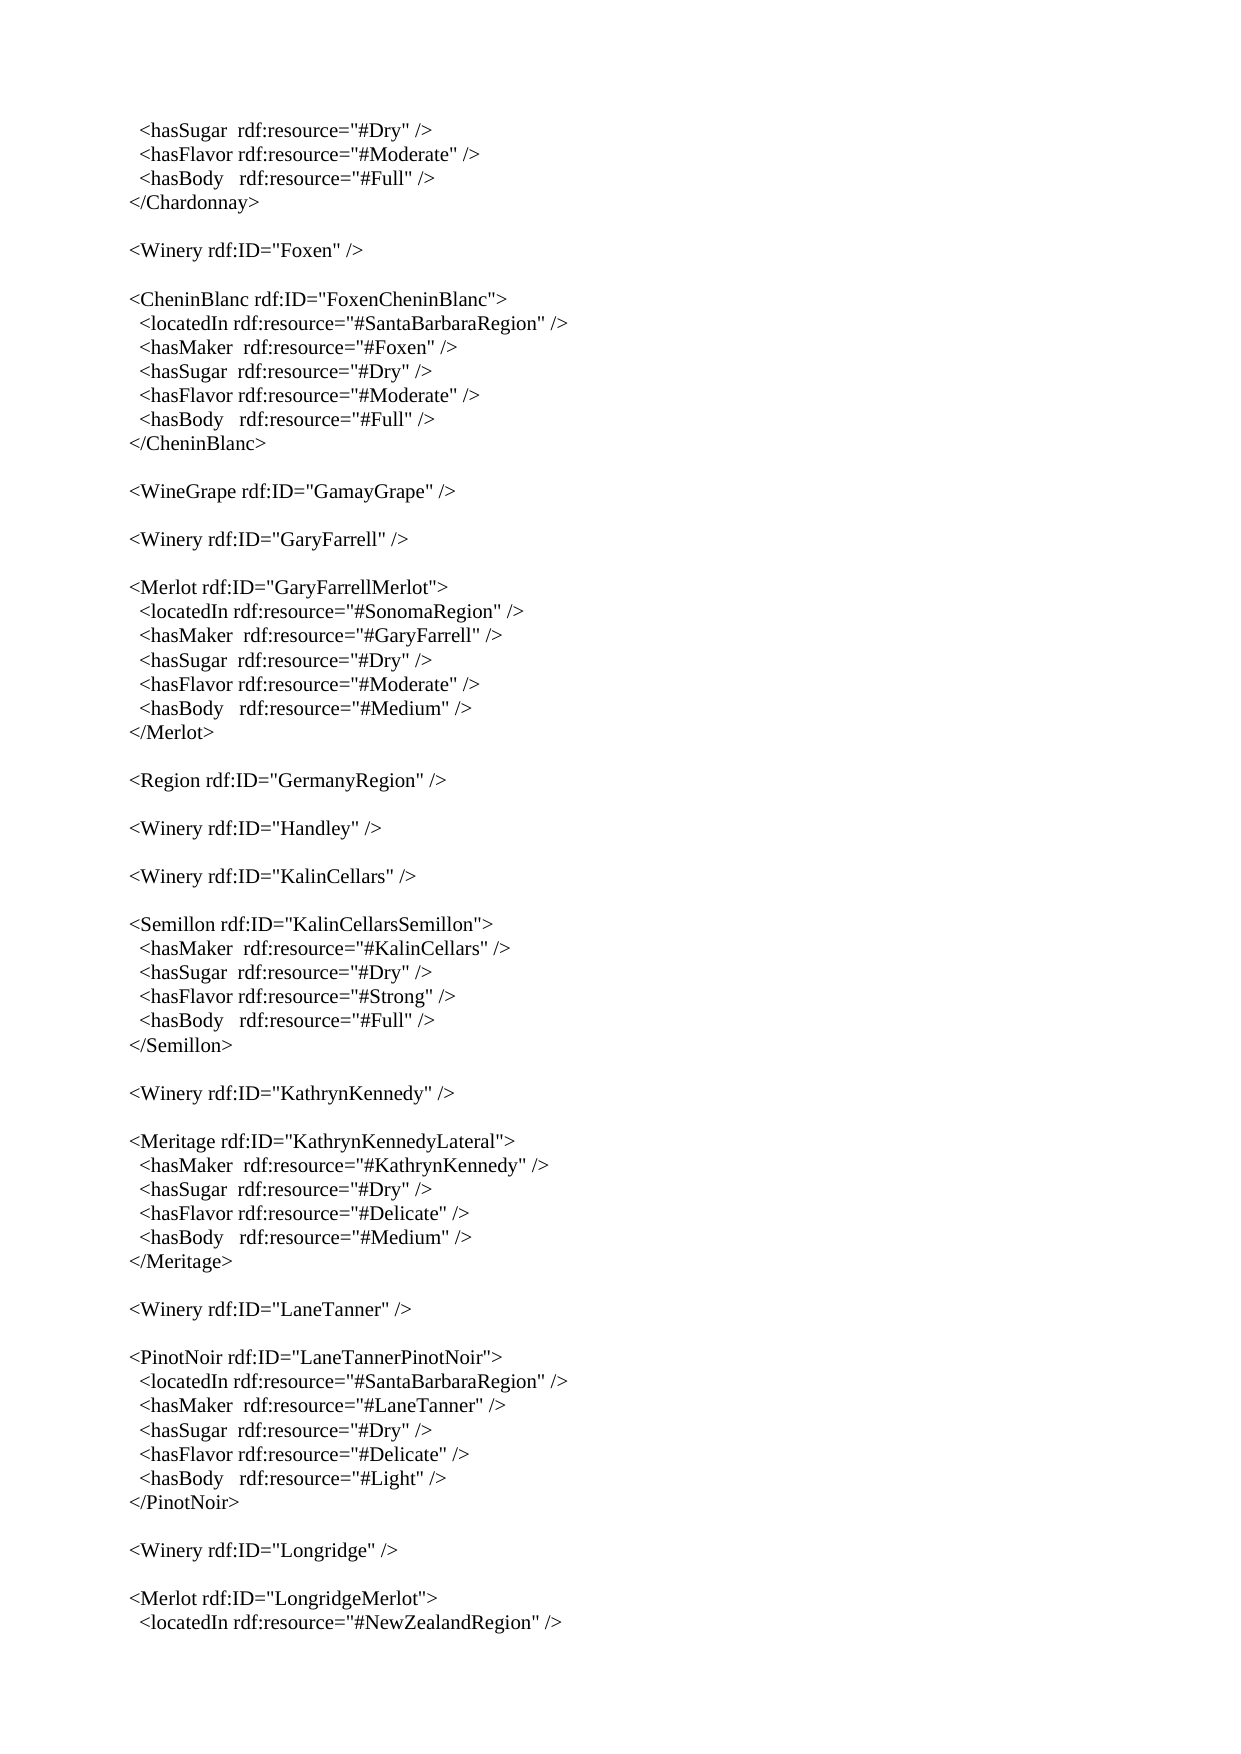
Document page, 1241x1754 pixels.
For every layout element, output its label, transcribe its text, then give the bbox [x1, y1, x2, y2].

text <Winery rdf:ID="KalinCellars" /> [118, 864, 1122, 888]
text <hasBody rdf:resource="#Light" /> [118, 1466, 1122, 1490]
text <hasFlavor rdf:resource="#Moderate" /> [118, 672, 1122, 696]
text <hasFlavor rdf:resource="#Delicate" /> [118, 1201, 1122, 1225]
text <Winery rdf:ID="Longridge" /> [118, 1538, 1122, 1562]
text <hasSugar rdf:resource="#Dry" /> [118, 1177, 1122, 1201]
text <hasBody rdf:resource="#Full" /> [118, 166, 1122, 190]
text <Semillon rdf:ID="KalinCellarsSemillon"> [118, 912, 1122, 936]
text <PinotNoir rdf:ID="LaneTannerPinotNoir"> [118, 1345, 1122, 1369]
text <hasBody rdf:resource="#Full" /> [118, 407, 1122, 431]
text <Meritage rdf:ID="KathrynKennedyLateral"> [118, 1129, 1122, 1153]
text <hasMaker rdf:resource="#GaryFarrell" /> [118, 623, 1122, 647]
text <Winery rdf:ID="GaryFarrell" /> [118, 527, 1122, 551]
text <locatedIn rdf:resource="#SonomaRegion" /> [118, 599, 1122, 623]
text </Chardonnay> [118, 190, 1122, 214]
text <locatedIn rdf:resource="#SantaBarbaraRegion" /> [118, 311, 1122, 335]
text </Meritage> [118, 1249, 1122, 1273]
text <Merlot rdf:ID="GaryFarrellMerlot"> [118, 575, 1122, 599]
text <hasFlavor rdf:resource="#Moderate" /> [118, 383, 1122, 407]
text <hasFlavor rdf:resource="#Delicate" /> [118, 1442, 1122, 1466]
text <hasSugar rdf:resource="#Dry" /> [118, 647, 1122, 672]
text <hasMaker rdf:resource="#Foxen" /> [118, 335, 1122, 359]
text </Semillon> [118, 1032, 1122, 1057]
text <Region rdf:ID="GermanyRegion" /> [118, 768, 1122, 792]
text </PinotNoir> [118, 1490, 1122, 1514]
text <locatedIn rdf:resource="#SantaBarbaraRegion" /> [118, 1369, 1122, 1393]
text <Merlot rdf:ID="LongridgeMerlot"> [118, 1586, 1122, 1610]
text <hasSugar rdf:resource="#Dry" /> [118, 118, 1122, 142]
text <locatedIn rdf:resource="#NewZealandRegion" /> [118, 1610, 1122, 1634]
text <hasBody rdf:resource="#Medium" /> [118, 696, 1122, 720]
text </CheninBlanc> [118, 431, 1122, 455]
text <hasSugar rdf:resource="#Dry" /> [118, 960, 1122, 984]
text <CheninBlanc rdf:ID="FoxenCheninBlanc"> [118, 287, 1122, 311]
text <Winery rdf:ID="Handley" /> [118, 816, 1122, 840]
text <hasSugar rdf:resource="#Dry" /> [118, 359, 1122, 383]
text <hasMaker rdf:resource="#KalinCellars" /> [118, 936, 1122, 960]
text <hasBody rdf:resource="#Full" /> [118, 1008, 1122, 1032]
text <hasBody rdf:resource="#Medium" /> [118, 1225, 1122, 1249]
text <Winery rdf:ID="KathrynKennedy" /> [118, 1081, 1122, 1105]
text <hasFlavor rdf:resource="#Strong" /> [118, 984, 1122, 1008]
text <WineGrape rdf:ID="GamayGrape" /> [118, 479, 1122, 503]
text <hasMaker rdf:resource="#KathrynKennedy" /> [118, 1153, 1122, 1177]
text <Winery rdf:ID="LaneTanner" /> [118, 1297, 1122, 1321]
text </Merlot> [118, 720, 1122, 744]
text <hasMaker rdf:resource="#LaneTanner" /> [118, 1393, 1122, 1417]
text <hasSugar rdf:resource="#Dry" /> [118, 1417, 1122, 1442]
text <hasFlavor rdf:resource="#Moderate" /> [118, 142, 1122, 166]
text <Winery rdf:ID="Foxen" /> [118, 238, 1122, 262]
